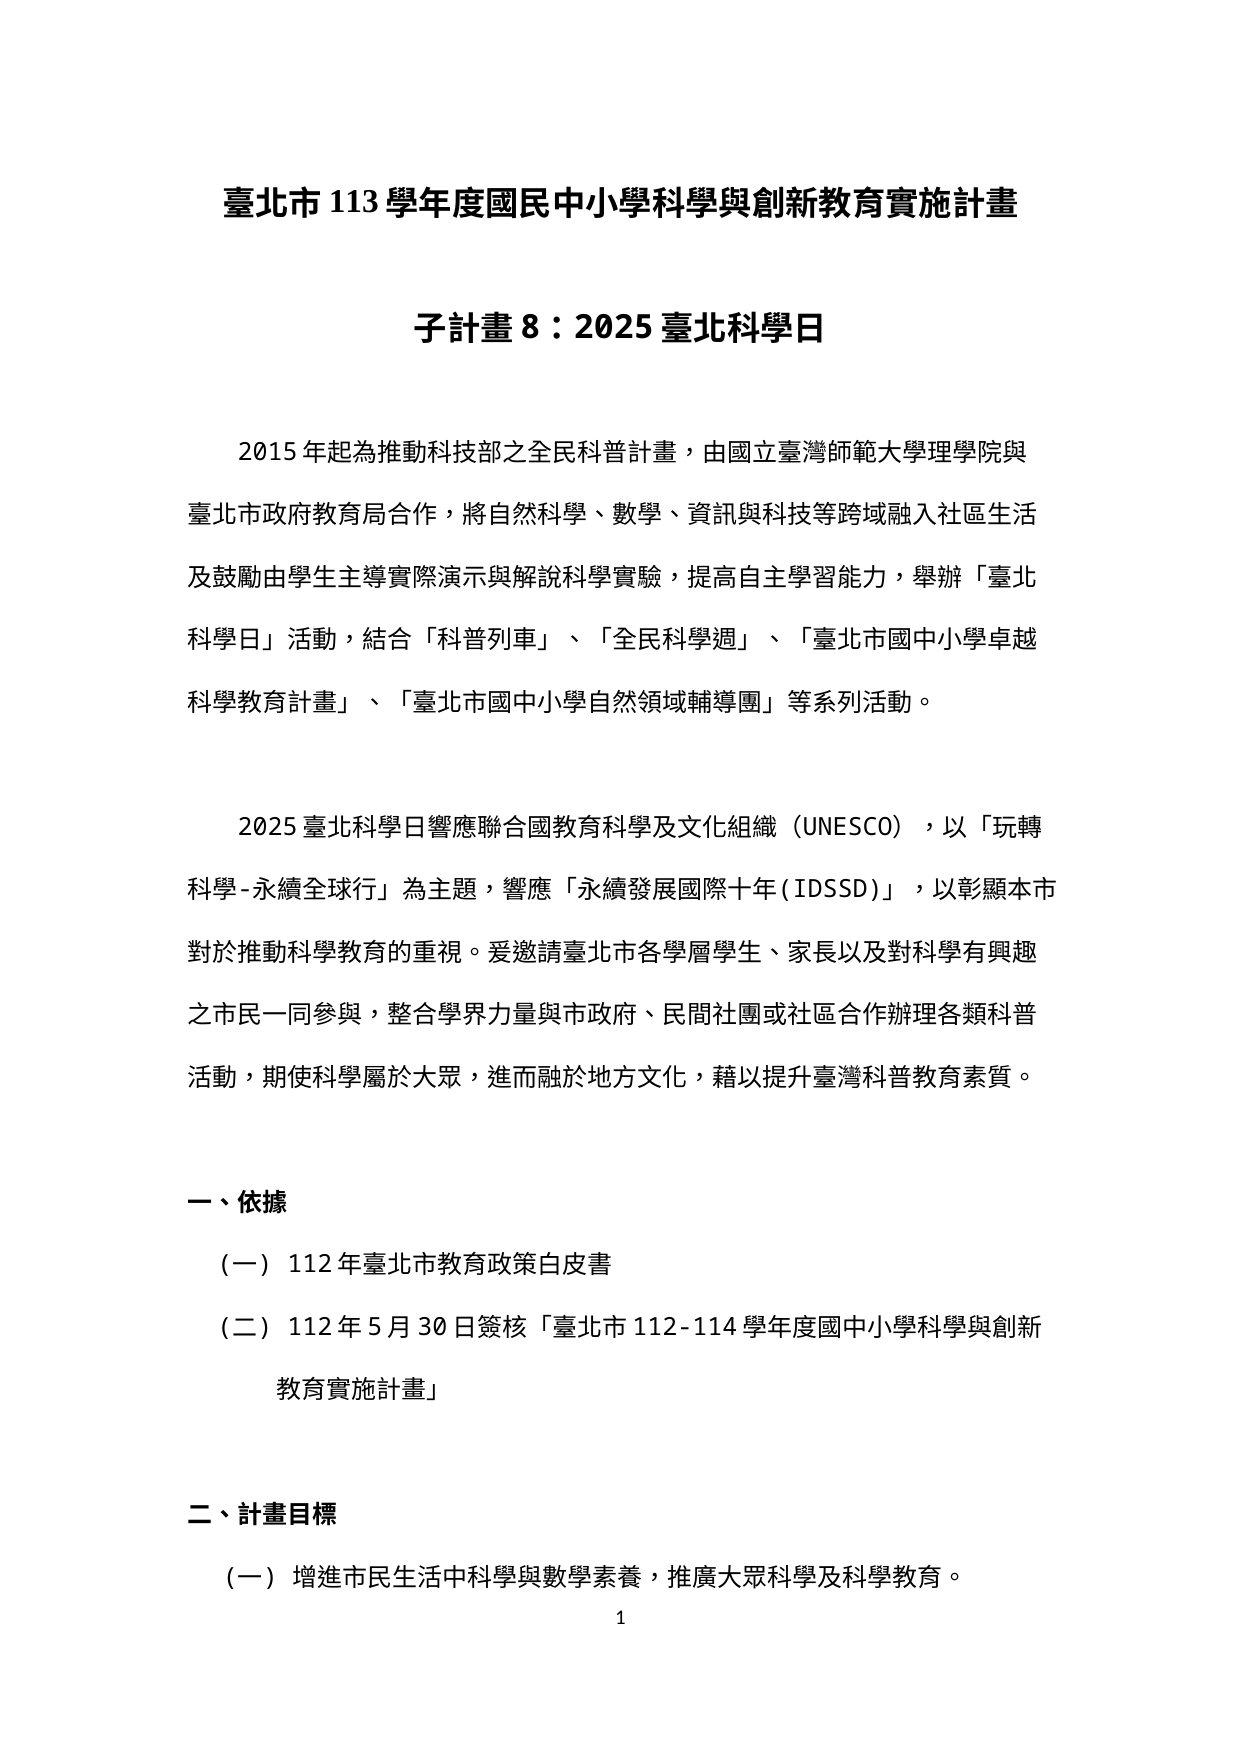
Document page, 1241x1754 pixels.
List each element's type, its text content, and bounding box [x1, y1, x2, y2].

text 2025臺北科學日響應聯合國教育科學及文化組織（UNESCO），以「玩轉科學-永續全球行」為主題，響應「永續發展國際十年(IDSSD)」，以彰顯本市對於推動科學教育的重視。爰邀請臺北市各學層學生、家長以及對科學有興趣之市民一同參與，整合學界力量與市政府、民間社團或社區合作辦理各類科普活動，期使科學屬於大眾，進而融於地方文化，藉以提升臺灣科普教育素質。 [187, 784, 1059, 1096]
text 二、計畫目標 [187, 1471, 1044, 1534]
text 2015年起為推動科技部之全民科普計畫，由國立臺灣師範大學理學院與臺北市政府教育局合作，將自然科學、數學、資訊與科技等跨域融入社區生活及鼓勵由學生主導實際演示與解說科學實驗，提高自主學習能力，舉辦「臺北科學日」活動，結合「科普列車」、「全民科學週」、「臺北市國中小學卓越科學教育計畫」、「臺北市國中小學自然領域輔導團」等系列活動。 [187, 409, 1044, 721]
text (一) 增進市民生活中科學與數學素養，推廣大眾科學及科學教育。 [223, 1534, 1053, 1596]
text (二) 112年5月30日簽核「臺北市112-114學年度國中小學科學與創新教育實施計畫」 [217, 1284, 1053, 1409]
text 子計畫8：2025臺北科學日 [187, 284, 1053, 346]
text (一) 112年臺北市教育政策白皮書 [217, 1221, 1053, 1284]
text 一、依據 [187, 1159, 1044, 1221]
text 臺北市113學年度國民中小學科學與創新教育實施計畫 [187, 159, 1053, 221]
